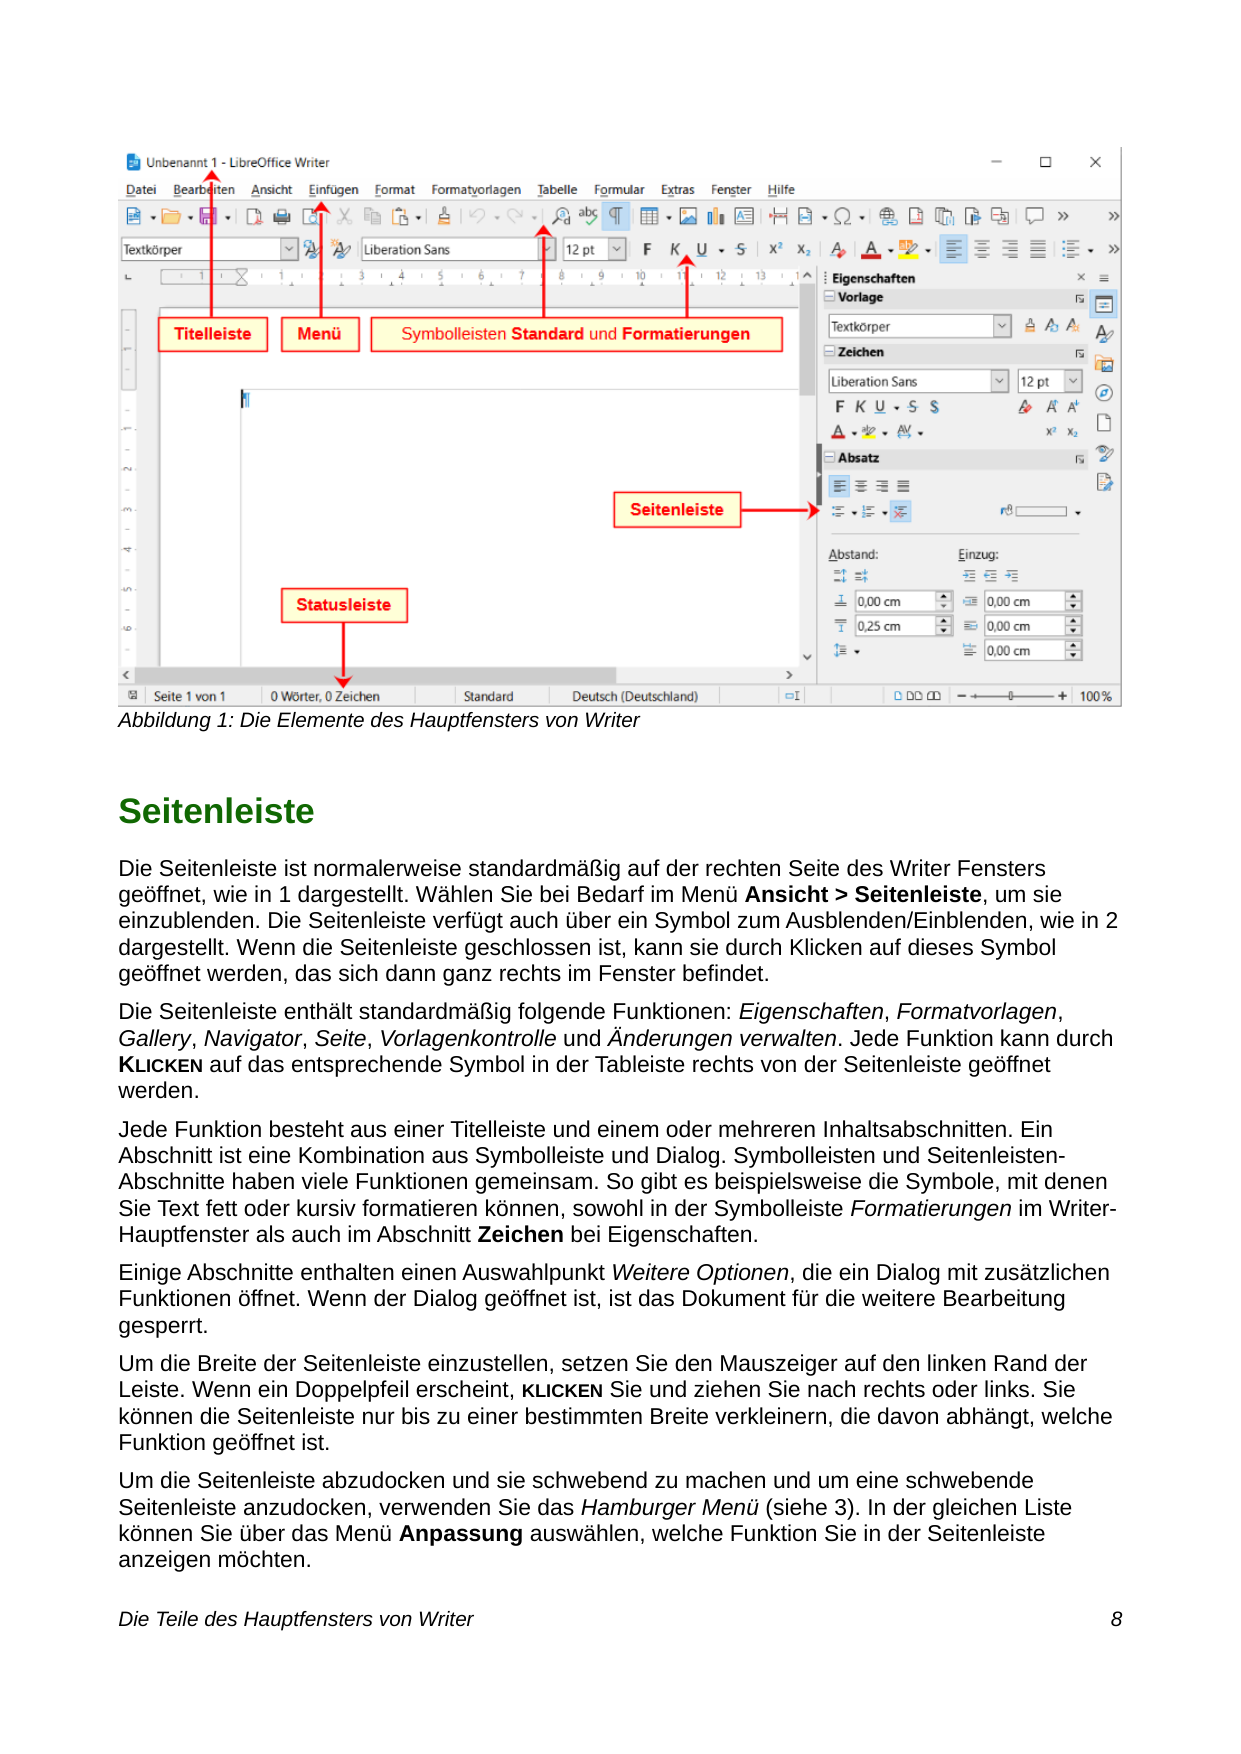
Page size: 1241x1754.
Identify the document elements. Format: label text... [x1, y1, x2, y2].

text Die Seitenleiste ist normalerweise standardmäßig auf der rechten Seite des Writer Fensters geöffnet, wie in Abbildung 1 dargestellt. Wählen Sie bei Bedarf im Menü Ansicht > Seitenleiste, um sie einzublenden. Die Seitenleiste verfügt auch über ein Symbol zum Ausblenden/Einblenden, wie in Abbildung 2 dargestellt. Wenn die Seitenleiste geschlossen ist, kann sie durch Klicken auf dieses Symbol geöffnet werden, das sich dann ganz rechts im Fenster befindet. [118, 855, 1122, 987]
text Einige Abschnitte enthalten einen Auswahlpunkt Weitere Optionen, die ein Dialog mit zusätzlichen Funktionen öffnet. Wenn der Dialog geöffnet ist, ist das Dokument für die weitere Bearbeitung gesperrt. [118, 1259, 1122, 1338]
text Abbildung 1: Die Elemente des Hauptfensters von Writer [118, 708, 1122, 732]
text Die Seitenleiste enthält standardmäßig folgende Funktionen: Eigenschaften, Formatvorlagen, Gallery, Navigator, Seite, Vorlagenkontrolle und Änderungen verwalten. Jede Funktion kann durch Klicken auf das entsprechende Symbol in der Tableiste rechts von der Seitenleiste geöffnet werden. [118, 998, 1122, 1104]
subtitle Seitenleiste [118, 791, 1122, 831]
picture [118, 147, 1123, 708]
text Jede Funktion besteht aus einer Titelleiste und einem oder mehreren Inhaltsabschnitten. Ein Abschnitt ist eine Kombination aus Symbolleiste und Dialog. Symbolleisten und Seitenleisten-Abschnitte haben viele Funktionen gemeinsam. So gibt es beispielsweise die Symbole, mit denen Sie Text fett oder kursiv formatieren können, sowohl in der Symbolleiste Formatierungen im Writer-Hauptfenster als auch im Abschnitt Zeichen bei Eigenschaften. [118, 1116, 1122, 1247]
text Um die Breite der Seitenleiste einzustellen, setzen Sie den Mauszeiger auf den linken Rand der Leiste. Wenn ein Doppelpfeil erscheint, klicken Sie und ziehen Sie nach rechts oder links. Sie können die Seitenleiste nur bis zu einer bestimmten Breite verkleinern, die davon abhängt, welche Funktion geöffnet ist. [118, 1350, 1122, 1455]
text Um die Seitenleiste abzudocken und sie schwebend zu machen und um eine schwebende Seitenleiste anzudocken, verwenden Sie das Hamburger Menü (siehe Abbildung 3). In der gleichen Liste können Sie über das Menü Anpassung auswählen, welche Funktion Sie in der Seitenleiste anzeigen möchten. [118, 1467, 1122, 1572]
